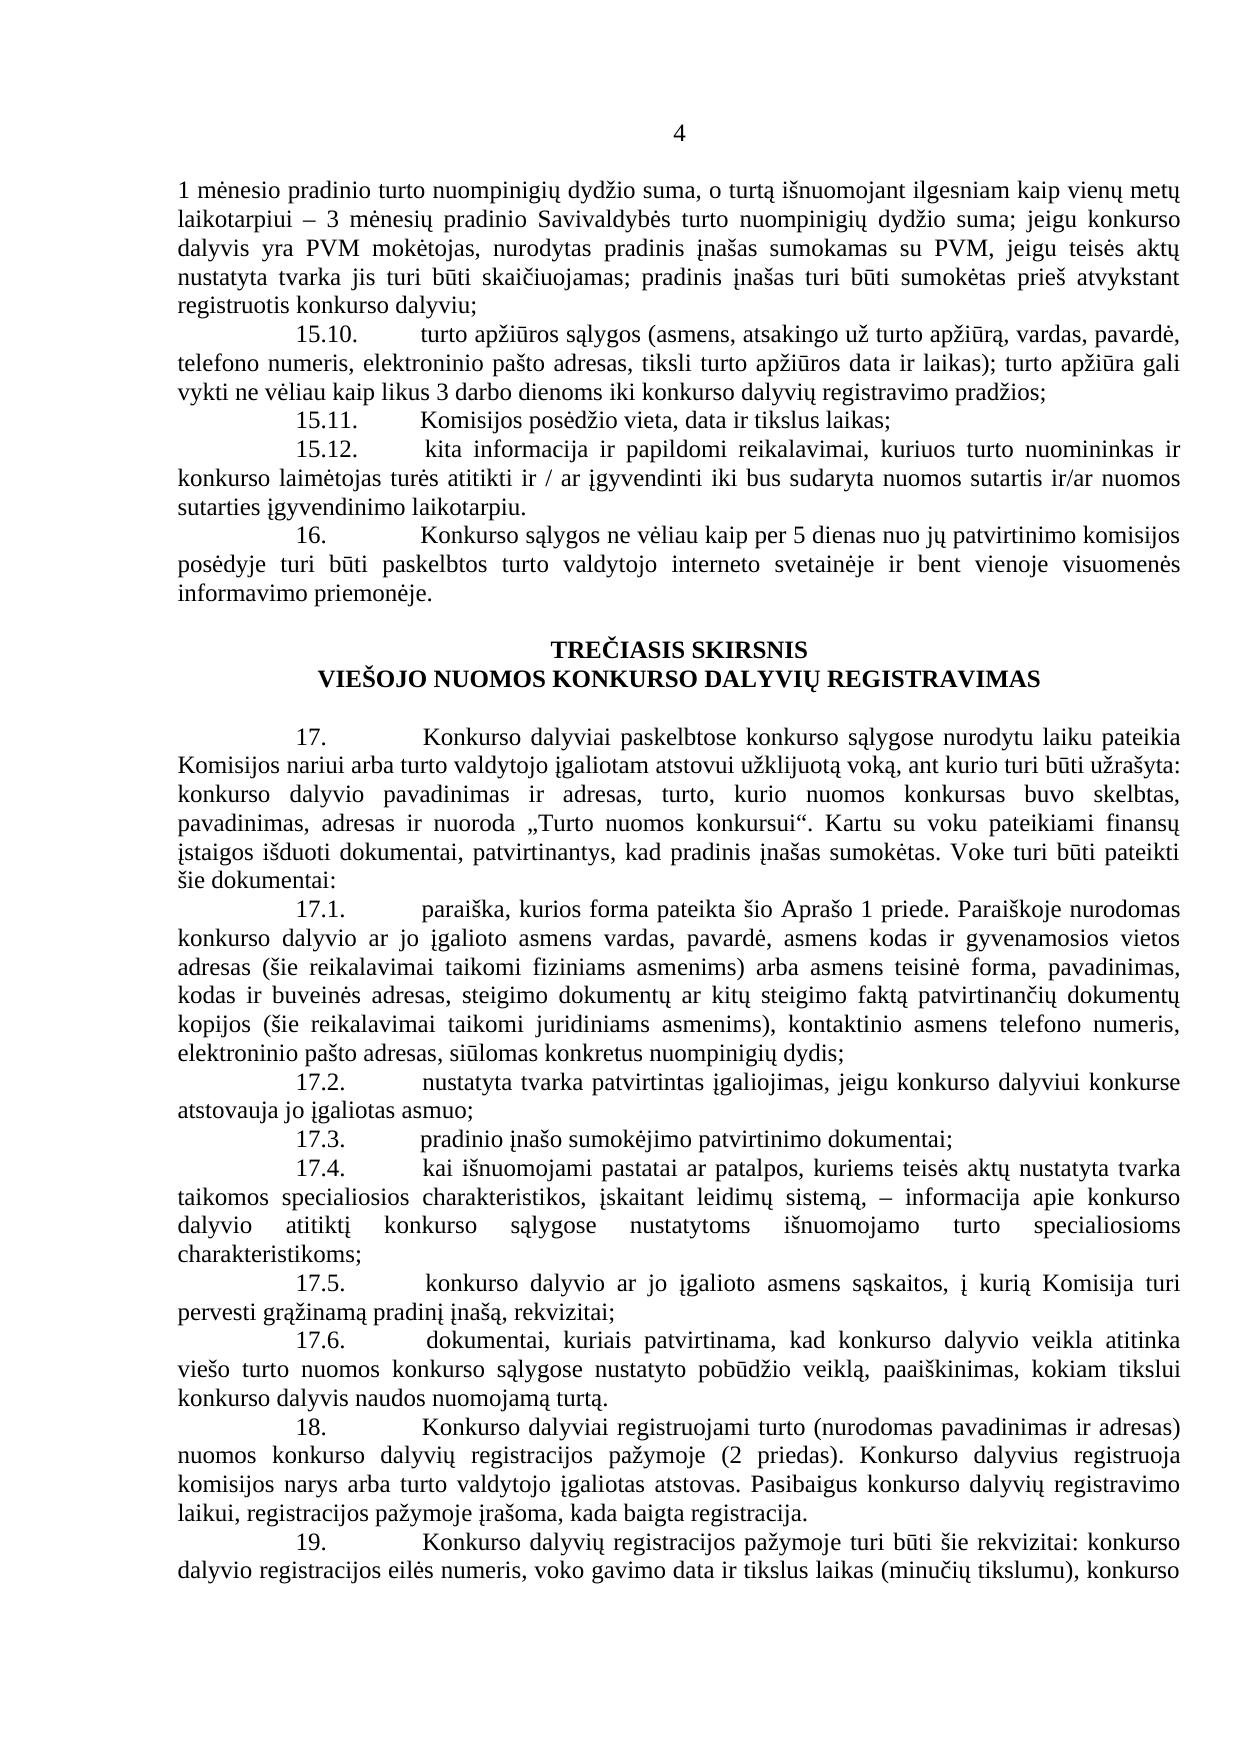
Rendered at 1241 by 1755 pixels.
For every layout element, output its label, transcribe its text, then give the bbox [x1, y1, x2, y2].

text 17.5. konkurso dalyvio ar jo įgalioto asmens sąskaitos, į kurią Komisija turi pervesti grąžinamą pradinį įnašą, rekvizitai; [177, 1268, 1181, 1326]
text 17.6. dokumentai, kuriais patvirtinama, kad konkurso dalyvio veikla atitinka viešo turto nuomos konkurso sąlygose nustatyto pobūdžio veiklą, paaiškinimas, kokiam tikslui konkurso dalyvis naudos nuomojamą turtą. [177, 1326, 1181, 1412]
text 17.3. pradinio įnašo sumokėjimo patvirtinimo dokumentai; [177, 1124, 1181, 1153]
text 17.1. paraiška, kurios forma pateikta šio Aprašo 1 priede. Paraiškoje nurodomas konkurso dalyvio ar jo įgalioto asmens vardas, pavardė, asmens kodas ir gyvenamosios vietos adresas (šie reikalavimai taikomi fiziniams asmenims) arba asmens teisinė forma, pavadinimas, kodas ir buveinės adresas, steigimo dokumentų ar kitų steigimo faktą patvirtinančių dokumentų kopijos (šie reikalavimai taikomi juridiniams asmenims), kontaktinio asmens telefono numeris, elektroninio pašto adresas, siūlomas konkretus nuompinigių dydis; [177, 894, 1181, 1067]
text 17.4. kai išnuomojami pastatai ar patalpos, kuriems teisės aktų nustatyta tvarka taikomos specialiosios charakteristikos, įskaitant leidimų sistemą, – informacija apie konkurso dalyvio atitiktį konkurso sąlygose nustatytoms išnuomojamo turto specialiosioms charakteristikoms; [177, 1153, 1181, 1268]
text 16. Konkurso sąlygos ne vėliau kaip per 5 dienas nuo jų patvirtinimo komisijos posėdyje turi būti paskelbtos turto valdytojo interneto svetainėje ir bent vienoje visuomenės informavimo priemonėje. [177, 521, 1181, 607]
text VIEŠOJO NUOMOS KONKURSO DALYVIŲ REGISTRAVIMAS [177, 664, 1181, 693]
text 17.2. nustatyta tvarka patvirtintas įgaliojimas, jeigu konkurso dalyviui konkurse atstovauja jo įgaliotas asmuo; [177, 1067, 1181, 1124]
text TREČIASIS SKIRSNIS [177, 636, 1181, 664]
text 15.12. kita informacija ir papildomi reikalavimai, kuriuos turto nuomininkas ir konkurso laimėtojas turės atitikti ir / ar įgyvendinti iki bus sudaryta nuomos sutartis ir/ar nuomos sutarties įgyvendinimo laikotarpiu. [177, 434, 1181, 521]
text 17. Konkurso dalyviai paskelbtose konkurso sąlygose nurodytu laiku pateikia Komisijos nariui arba turto valdytojo įgaliotam atstovui užklijuotą voką, ant kurio turi būti užrašyta: konkurso dalyvio pavadinimas ir adresas, turto, kurio nuomos konkursas buvo skelbtas, pavadinimas, adresas ir nuoroda „Turto nuomos konkursui“. Kartu su voku pateikiami finansų įstaigos išduoti dokumentai, patvirtinantys, kad pradinis įnašas sumokėtas. Voke turi būti pateikti šie dokumentai: [177, 722, 1181, 894]
text 18. Konkurso dalyviai registruojami turto (nurodomas pavadinimas ir adresas) nuomos konkurso dalyvių registracijos pažymoje (2 priedas). Konkurso dalyvius registruoja komisijos narys arba turto valdytojo įgaliotas atstovas. Pasibaigus konkurso dalyvių registravimo laikui, registracijos pažymoje įrašoma, kada baigta registracija. [177, 1412, 1181, 1527]
text 19. Konkurso dalyvių registracijos pažymoje turi būti šie rekvizitai: konkurso dalyvio registracijos eilės numeris, voko gavimo data ir tikslus laikas (minučių tikslumu), konkurso [177, 1527, 1181, 1584]
text 15.11. Komisijos posėdžio vieta, data ir tikslus laikas; [177, 406, 1181, 434]
text 1 mėnesio pradinio turto nuompinigių dydžio suma, o turtą išnuomojant ilgesniam kaip vienų metų laikotarpiui – 3 mėnesių pradinio Savivaldybės turto nuompinigių dydžio suma; jeigu konkurso dalyvis yra PVM mokėtojas, nurodytas pradinis įnašas sumokamas su PVM, jeigu teisės aktų nustatyta tvarka jis turi būti skaičiuojamas; pradinis įnašas turi būti sumokėtas prieš atvykstant registruotis konkurso dalyviu; [177, 176, 1181, 319]
text 15.10. turto apžiūros sąlygos (asmens, atsakingo už turto apžiūrą, vardas, pavardė, telefono numeris, elektroninio pašto adresas, tiksli turto apžiūros data ir laikas); turto apžiūra gali vykti ne vėliau kaip likus 3 darbo dienoms iki konkurso dalyvių registravimo pradžios; [177, 319, 1181, 406]
